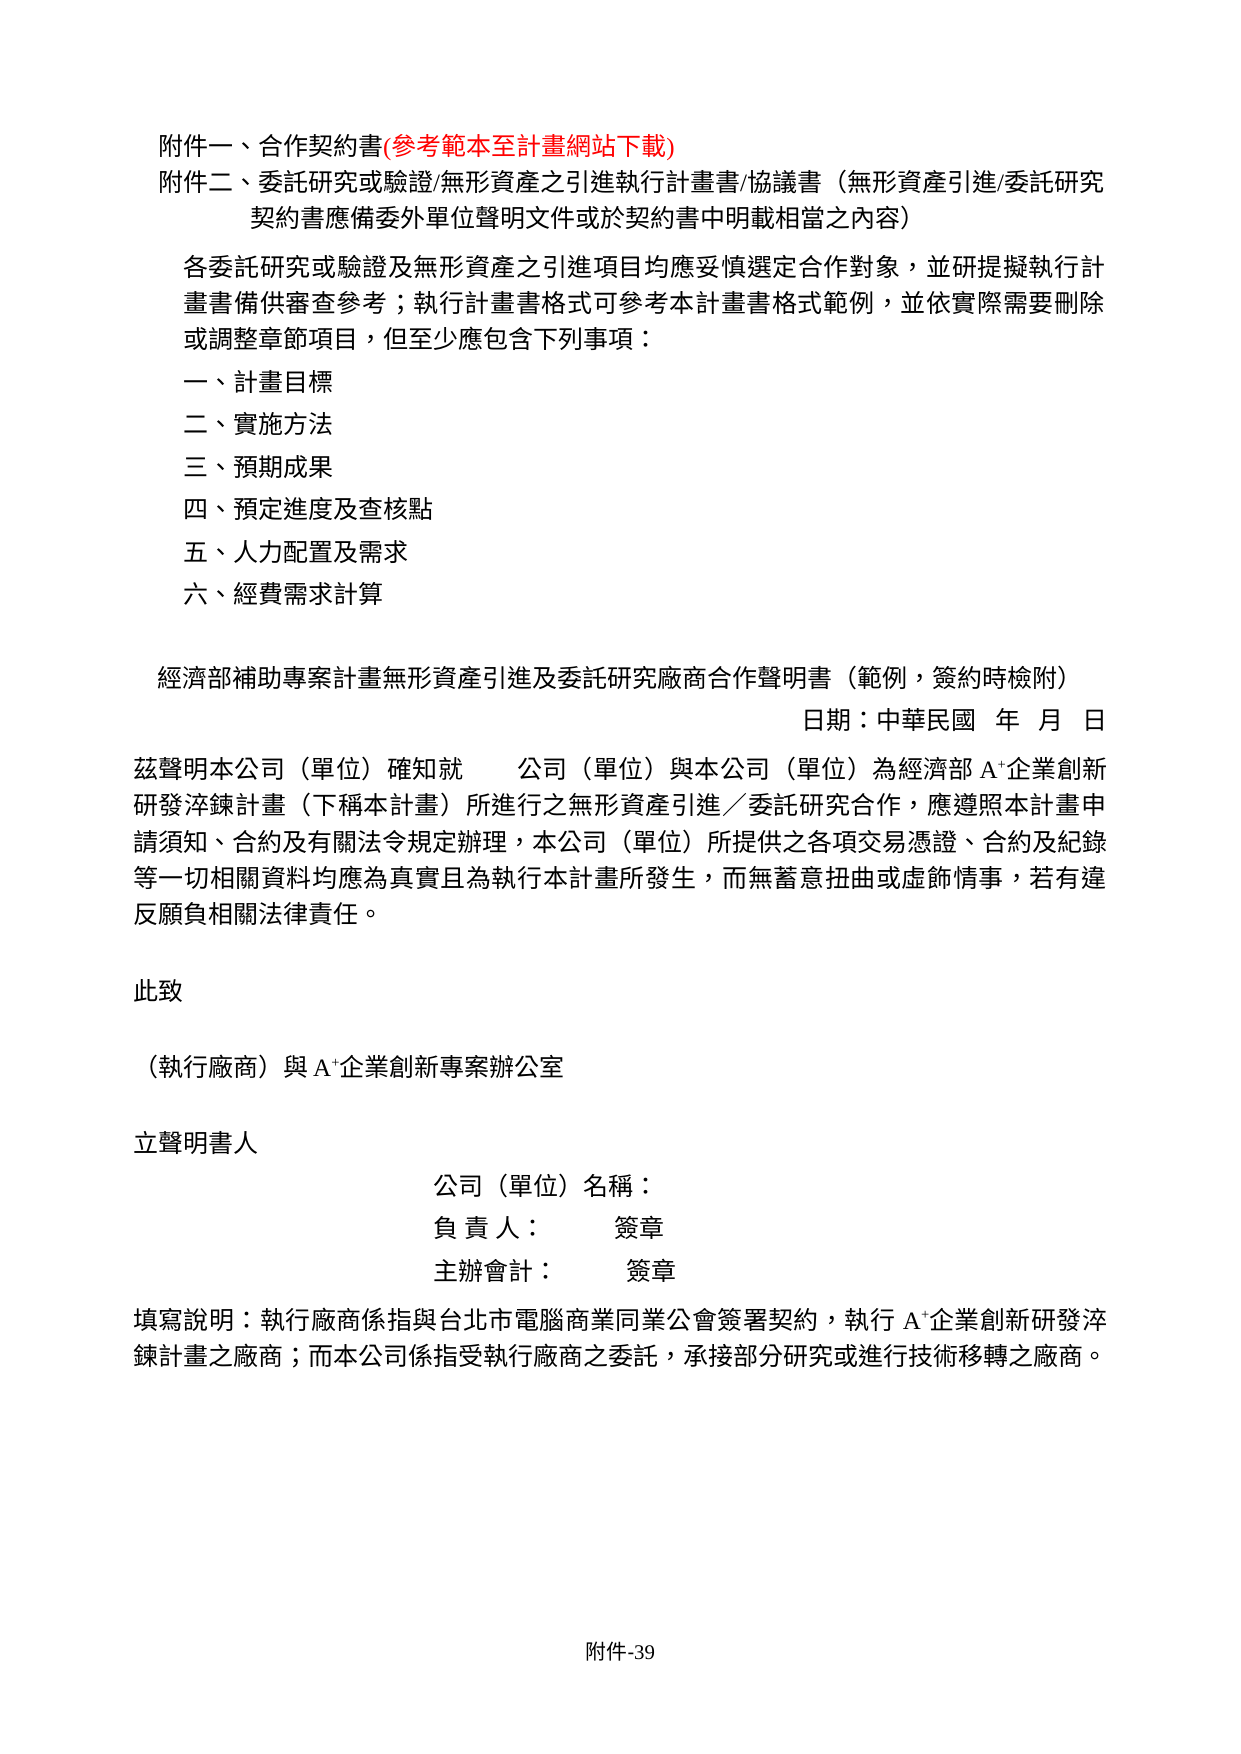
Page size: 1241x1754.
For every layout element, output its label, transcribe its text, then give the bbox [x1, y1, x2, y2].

text 填寫說明：執行廠商係指與台北市電腦商業同業公會簽署契約，執行A+企業創新研發淬鍊計畫之廠商；而本公司係指受執行廠商之委託，承接部分研究或進行技術移轉之廠商。 [133, 1300, 1107, 1373]
text 各委託研究或驗證及無形資產之引進項目均應妥慎選定合作對象，並研提擬執行計畫書備供審查參考；執行計畫書格式可參考本計畫書格式範例，並依實際需要刪除或調整章節項目，但至少應包含下列事項： [183, 247, 1107, 356]
text 主辦會計： 簽章 [133, 1251, 1107, 1288]
text 負 責 人： 簽章 [133, 1209, 1107, 1245]
text 三、預期成果 [183, 447, 1107, 484]
text 此致 [133, 971, 1107, 1007]
text 一、計畫目標 [183, 362, 1107, 399]
text 公司（單位）名稱： [133, 1166, 1107, 1203]
text 經濟部補助專案計畫無形資產引進及委託研究廠商合作聲明書（範例，簽約時檢附） [133, 658, 1107, 694]
text 四、預定進度及查核點 [183, 490, 1107, 526]
text 附件一、合作契約書(參考範本至計畫網站下載) [158, 126, 1107, 162]
text 茲聲明本公司（單位）確知就 公司（單位）與本公司（單位）為經濟部A+企業創新研發淬鍊計畫（下稱本計畫）所進行之無形資產引進／委託研究合作，應遵照本計畫申請須知、合約及有關法令規定辦理，本公司（單位）所提供之各項交易憑證、合約及紀錄等一切相關資料均應為真實且為執行本計畫所發生，而無蓄意扭曲或虛飾情事，若有違反願負相關法律責任。 [133, 749, 1107, 931]
text 立聲明書人 [133, 1124, 1107, 1160]
text 五、人力配置及需求 [183, 532, 1107, 569]
text 二、實施方法 [183, 405, 1107, 441]
text （執行廠商）與A+企業創新專案辦公室 [133, 1047, 1107, 1084]
text 六、經費需求計算 [183, 575, 1107, 611]
text 日期：中華民國 年 月 日 [133, 701, 1107, 737]
text 附件二、委託研究或驗證/無形資產之引進執行計畫書/協議書（無形資產引進/委託研究契約書應備委外單位聲明文件或於契約書中明載相當之內容） [158, 162, 1107, 235]
